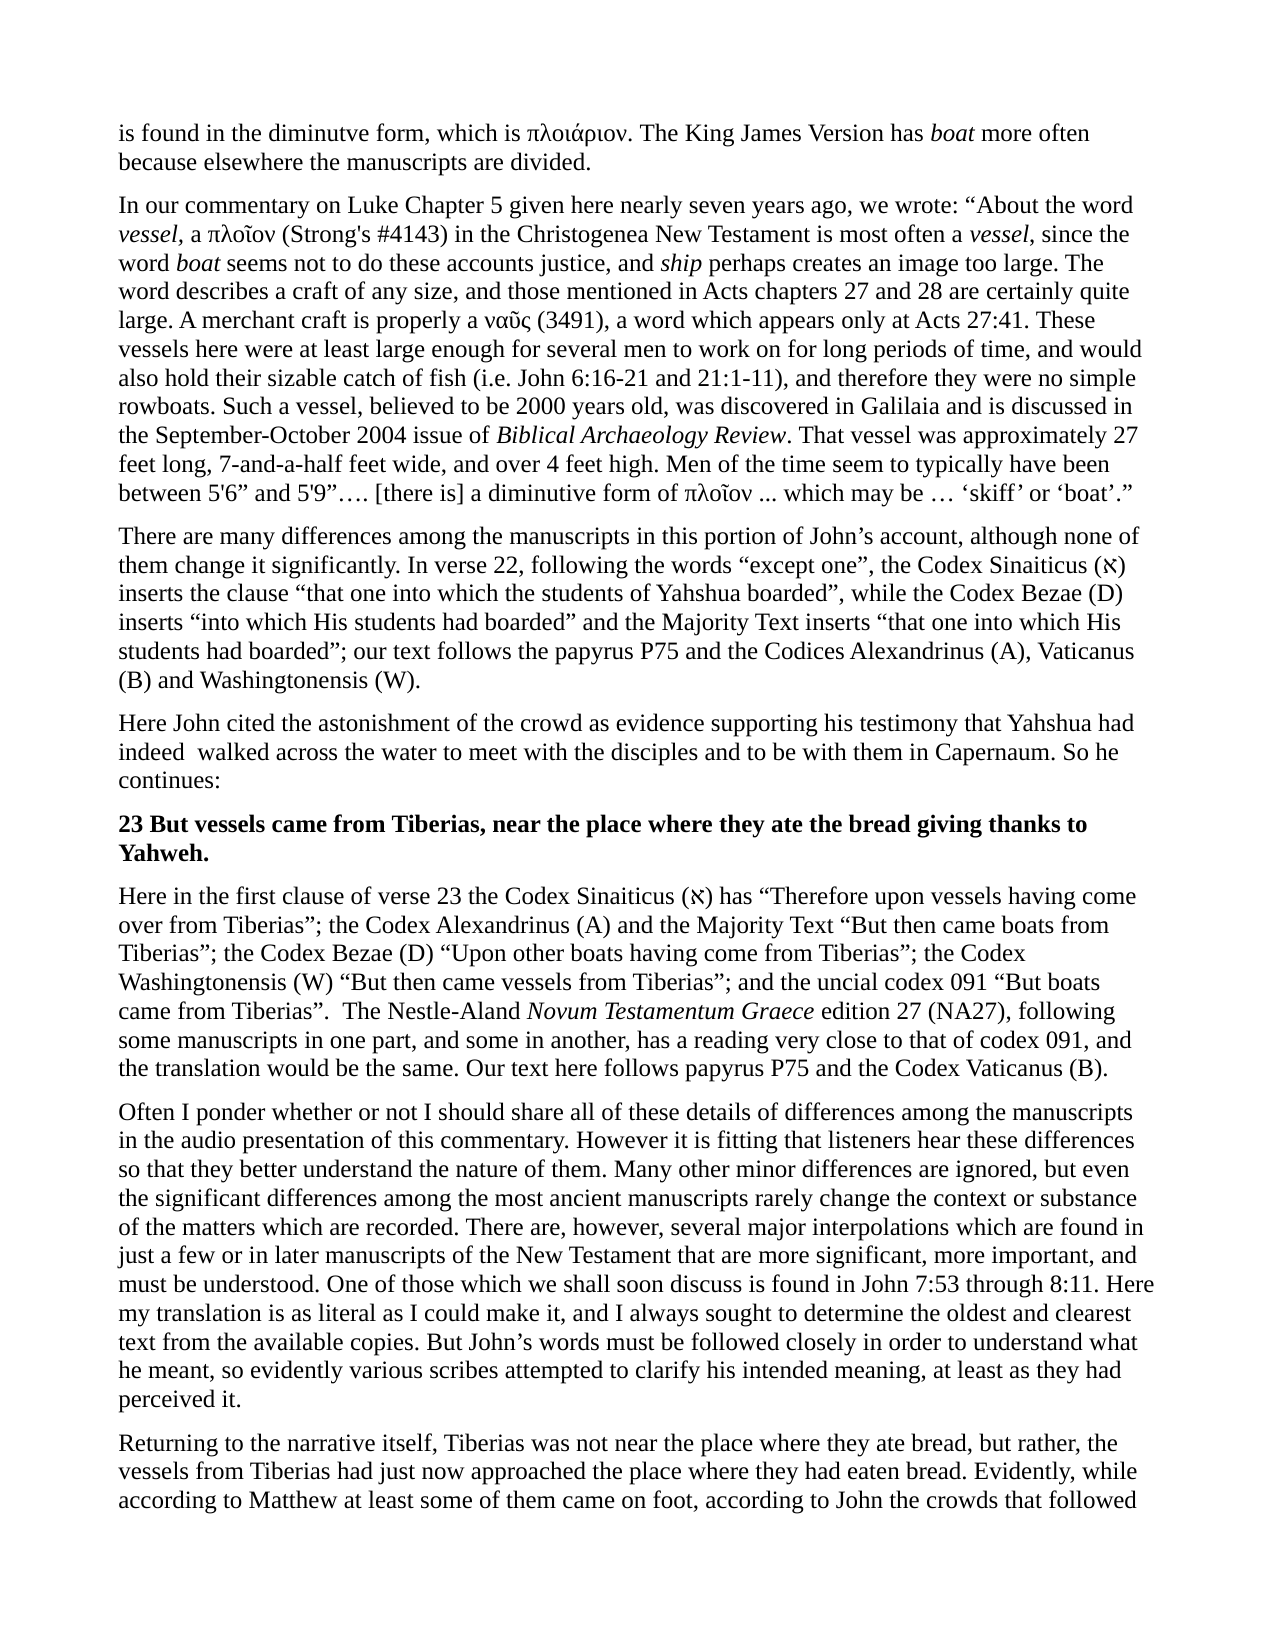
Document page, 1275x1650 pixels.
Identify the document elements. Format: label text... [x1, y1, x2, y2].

text In our commentary on Luke Chapter 5 given here nearly seven years ago, we wrote: “About the word vessel, a πλοῖον (Strong's #4143) in the Christogenea New Testament is most often a vessel, since the word boat seems not to do these accounts justice, and ship perhaps creates an image too large. The word describes a craft of any size, and those mentioned in Acts chapters 27 and 28 are certainly quite large. A merchant craft is properly a ναῦς (3491), a word which appears only at Acts 27:41. These vessels here were at least large enough for several men to work on for long periods of time, and would also hold their sizable catch of fish (i.e. John 6:16-21 and 21:1-11), and therefore they were no simple rowboats. Such a vessel, believed to be 2000 years old, was discovered in Galilaia and is discussed in the September-October 2004 issue of Biblical Archaeology Review. That vessel was approximately 27 feet long, 7-and-a-half feet wide, and over 4 feet high. Men of the time seem to typically have been between 5'6” and 5'9”…. [there is] a diminutive form of πλοῖον ... which may be … ‘skiff’ or ‘boat’.” [118, 190, 1157, 506]
text Returning to the narrative itself, Tiberias was not near the place where they ate bread, but rather, the vessels from Tiberias had just now approached the place where they had eaten bread. Evidently, while according to Matthew at least some of them came on foot, according to John the crowds that followed [118, 1428, 1157, 1514]
text Here John cited the astonishment of the crowd as evidence supporting his testimony that Yahshua had indeed walked across the water to meet with the disciples and to be with them in Capernaum. So he continues: [118, 708, 1157, 794]
text Here in the first clause of verse 23 the Codex Sinaiticus (א) has “Therefore upon vessels having come over from Tiberias”; the Codex Alexandrinus (A) and the Majority Text “But then came boats from Tiberias”; the Codex Bezae (D) “Upon other boats having come from Tiberias”; the Codex Washingtonensis (W) “But then came vessels from Tiberias”; and the uncial codex 091 “But boats came from Tiberias”. The Nestle-Aland Novum Testamentum Graece edition 27 (NA27), following some manuscripts in one part, and some in another, has a reading very close to that of codex 091, and the translation would be the same. Our text here follows papyrus P75 and the Codex Vaticanus (B). [118, 881, 1157, 1082]
text 23 But vessels came from Tiberias, near the place where they ate the bread giving thanks to Yahweh. [118, 809, 1157, 866]
text Often I ponder whether or not I should share all of these details of differences among the manuscripts in the audio presentation of this commentary. However it is fitting that listeners hear these differences so that they better understand the nature of them. Many other minor differences are ignored, but even the significant differences among the most ancient manuscripts rarely change the context or substance of the matters which are recorded. There are, however, several major interpolations which are found in just a few or in later manuscripts of the New Testament that are more significant, more important, and must be understood. One of those which we shall soon discuss is found in John 7:53 through 8:11. Here my translation is as literal as I could make it, and I always sought to determine the oldest and clearest text from the available copies. But John’s words must be followed closely in order to understand what he meant, so evidently various scribes attempted to clarify his intended meaning, at least as they had perceived it. [118, 1097, 1157, 1413]
text There are many differences among the manuscripts in this portion of John’s account, although none of them change it significantly. In verse 22, following the words “except one”, the Codex Sinaiticus (א) inserts the clause “that one into which the students of Yahshua boarded”, while the Codex Bezae (D) inserts “into which His students had boarded” and the Majority Text inserts “that one into which His students had boarded”; our text follows the papyrus P75 and the Codices Alexandrinus (A), Vaticanus (B) and Washingtonensis (W). [118, 521, 1157, 693]
text is found in the diminutve form, which is πλοιάριον. The King James Version has boat more often because elsewhere the manuscripts are divided. [118, 118, 1157, 176]
